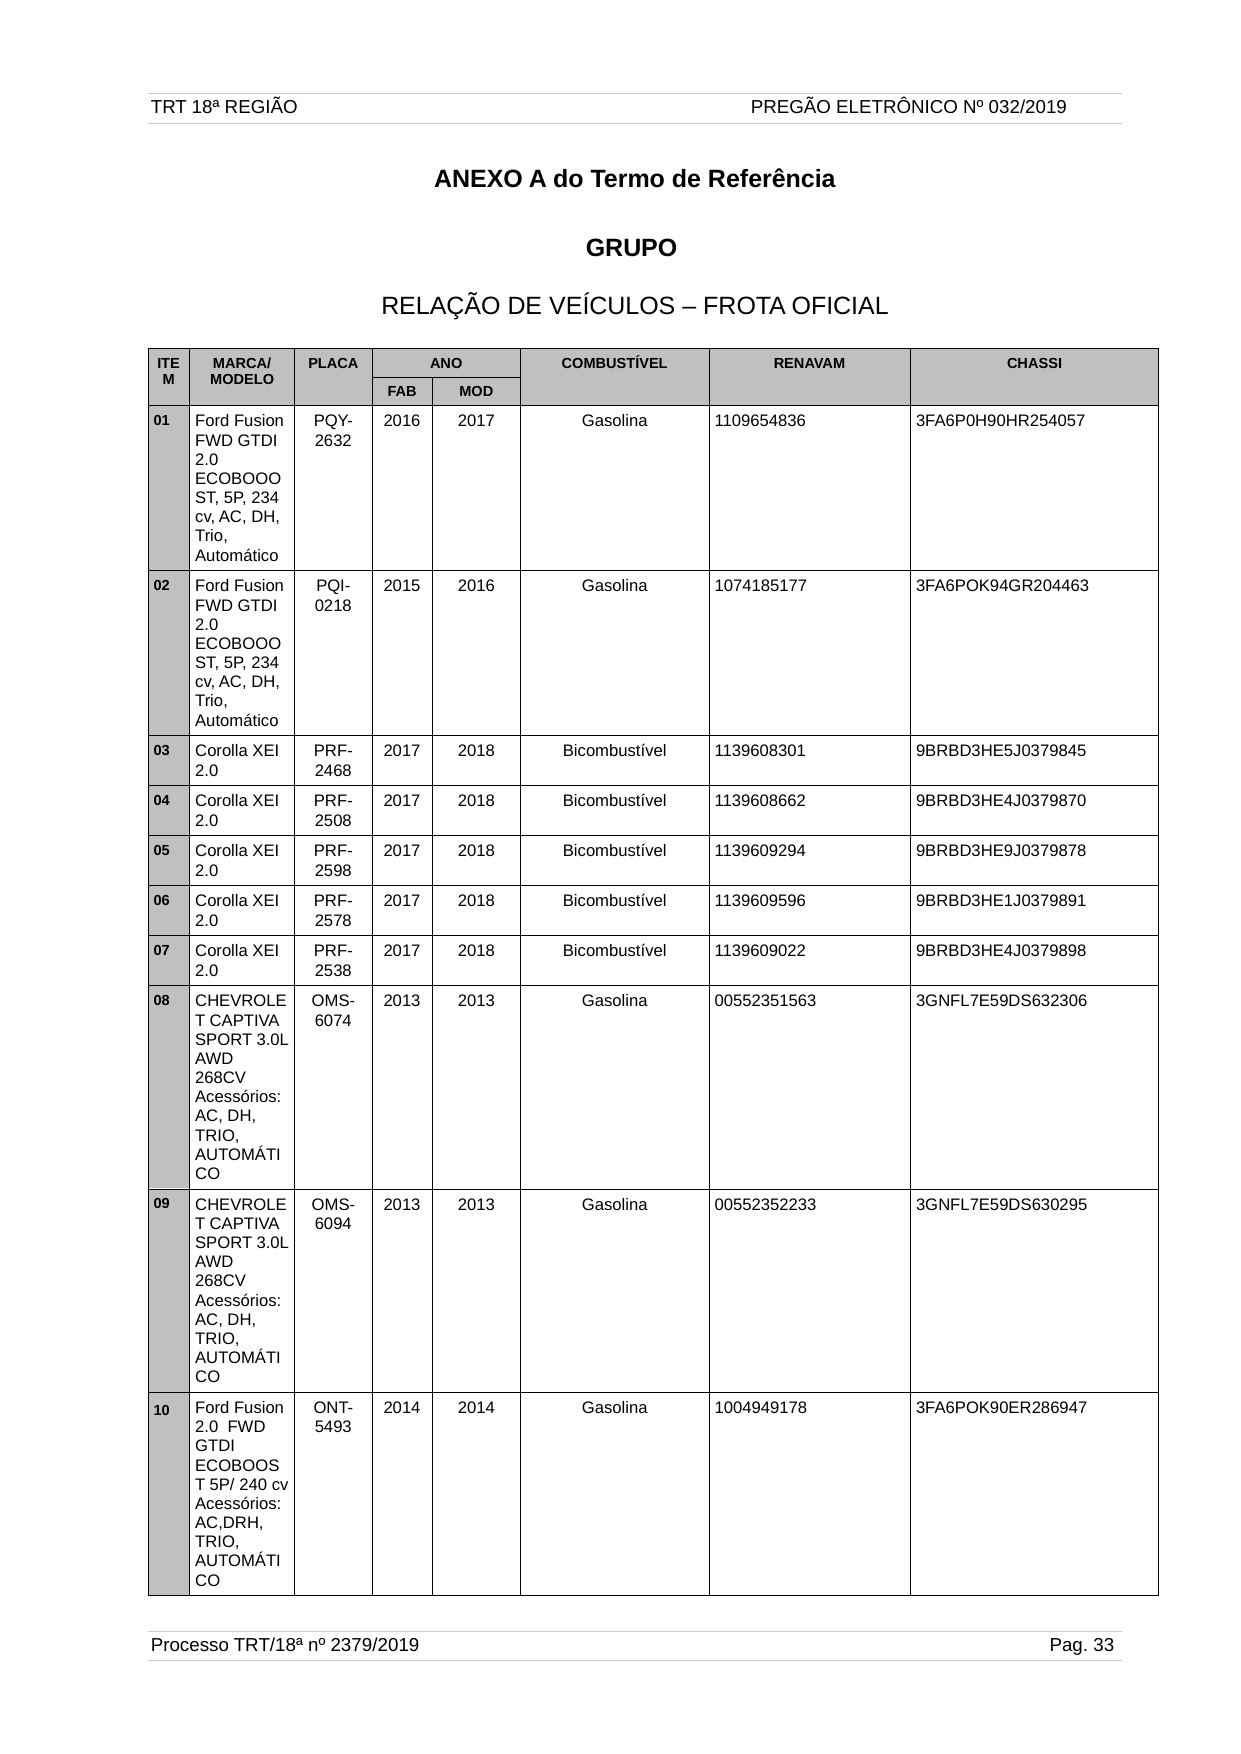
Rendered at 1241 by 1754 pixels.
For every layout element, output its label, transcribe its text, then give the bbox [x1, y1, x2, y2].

table_cell 00552351563 [710, 986, 910, 1188]
table_cell 1139609294 [710, 836, 910, 885]
table_cell 05 [149, 836, 189, 885]
table_cell 2014 [433, 1393, 520, 1595]
table_cell 2018 [433, 786, 520, 835]
table_cell 08 [149, 986, 189, 1188]
table_cell 2016 [433, 571, 520, 735]
table_cell 2017 [373, 836, 432, 885]
table_cell 03 [149, 736, 189, 785]
table_cell 9BRBD3HE4J0379870 [911, 786, 1158, 835]
table_cell 09 [149, 1190, 189, 1392]
table_cell 04 [149, 786, 189, 835]
text GRUPO [148, 233, 1122, 262]
table_cell CHEVROLET CAPTIVA SPORT 3.0L AWD 268CV Acessórios:AC, DH, TRIO, AUTOMÁTICO [190, 986, 294, 1188]
table_cell 1074185177 [710, 571, 910, 735]
table_cell 01 [149, 406, 189, 570]
table_cell 2018 [433, 836, 520, 885]
table_cell 9BRBD3HE5J0379845 [911, 736, 1158, 785]
table_cell Corolla XEI 2.0 [190, 886, 294, 935]
table_cell Gasolina [521, 986, 709, 1188]
table_cell FAB [373, 378, 432, 405]
table_cell Bicombustível [521, 936, 709, 985]
table_header PLACA [295, 349, 372, 405]
table_cell OMS-6074 [295, 986, 372, 1188]
table_cell 9BRBD3HE1J0379891 [911, 886, 1158, 935]
table_cell PRF-2508 [295, 786, 372, 835]
table_cell 9BRBD3HE9J0379878 [911, 836, 1158, 885]
table_cell Ford Fusion 2.0 FWD GTDI ECOBOOST 5P/ 240 cv Acessórios: AC,DRH, TRIO, AUTOMÁTICO [190, 1393, 294, 1595]
table_cell 1139609022 [710, 936, 910, 985]
table_cell 3FA6POK94GR204463 [911, 571, 1158, 735]
table_cell 2016 [373, 406, 432, 570]
table_cell 1139608662 [710, 786, 910, 835]
table_cell 2017 [433, 406, 520, 570]
table_cell PQY-2632 [295, 406, 372, 570]
table_cell 2013 [373, 986, 432, 1188]
table_cell Gasolina [521, 1393, 709, 1595]
table_cell 9BRBD3HE4J0379898 [911, 936, 1158, 985]
table_cell 2013 [433, 986, 520, 1188]
table_cell 3GNFL7E59DS632306 [911, 986, 1158, 1188]
table_cell 2013 [433, 1190, 520, 1392]
table_cell 3GNFL7E59DS630295 [911, 1190, 1158, 1392]
table_cell Ford Fusion FWD GTDI 2.0 ECOBOOOST, 5P, 234 cv, AC, DH, Trio, Automático [190, 571, 294, 735]
table_cell Bicombustível [521, 836, 709, 885]
table_cell Gasolina [521, 1190, 709, 1392]
table_header ITEM [149, 349, 189, 405]
table_cell Ford Fusion FWD GTDI 2.0 ECOBOOOST, 5P, 234 cv, AC, DH, Trio, Automático [190, 406, 294, 570]
table_cell 2017 [373, 886, 432, 935]
table_cell Corolla XEI 2.0 [190, 786, 294, 835]
table_cell PRF-2598 [295, 836, 372, 885]
table_cell Gasolina [521, 406, 709, 570]
table_cell PRF-2468 [295, 736, 372, 785]
table_cell ONT-5493 [295, 1393, 372, 1595]
table_cell 2018 [433, 736, 520, 785]
table_header MARCA/MODELO [190, 349, 294, 405]
table_cell 3FA6P0H90HR254057 [911, 406, 1158, 570]
table_header COMBUSTÍVEL [521, 349, 709, 405]
table_cell 10 [149, 1393, 189, 1595]
table_cell 1139609596 [710, 886, 910, 935]
table_cell 1139608301 [710, 736, 910, 785]
table_cell 2017 [373, 736, 432, 785]
table_cell CHEVROLET CAPTIVA SPORT 3.0L AWD 268CV Acessórios:AC, DH, TRIO, AUTOMÁTICO [190, 1190, 294, 1392]
table_cell 07 [149, 936, 189, 985]
table_cell 2015 [373, 571, 432, 735]
text ANEXO A do Termo de Referência [148, 164, 1122, 193]
table_cell 2018 [433, 936, 520, 985]
table_cell 1109654836 [710, 406, 910, 570]
table_cell Gasolina [521, 571, 709, 735]
table_cell 00552352233 [710, 1190, 910, 1392]
table_cell PRF-2578 [295, 886, 372, 935]
table_cell Corolla XEI 2.0 [190, 836, 294, 885]
table_header ANO [373, 349, 520, 377]
table_header RENAVAM [710, 349, 910, 405]
table_cell Corolla XEI 2.0 [190, 736, 294, 785]
table_cell 06 [149, 886, 189, 935]
table_cell MOD [433, 378, 520, 405]
text RELAÇÃO DE VEÍCULOS – FROTA OFICIAL [148, 291, 1122, 319]
table_cell 1004949178 [710, 1393, 910, 1595]
table_header CHASSI [911, 349, 1158, 405]
table_cell 2013 [373, 1190, 432, 1392]
table_cell PQI-0218 [295, 571, 372, 735]
table_cell 02 [149, 571, 189, 735]
table_cell 2018 [433, 886, 520, 935]
table_cell Bicombustível [521, 786, 709, 835]
table_cell Bicombustível [521, 736, 709, 785]
table_cell PRF-2538 [295, 936, 372, 985]
table_cell 3FA6POK90ER286947 [911, 1393, 1158, 1595]
table_cell 2017 [373, 786, 432, 835]
table_cell OMS-6094 [295, 1190, 372, 1392]
table_cell 2017 [373, 936, 432, 985]
table_cell Bicombustível [521, 886, 709, 935]
table_cell 2014 [373, 1393, 432, 1595]
table_cell Corolla XEI 2.0 [190, 936, 294, 985]
